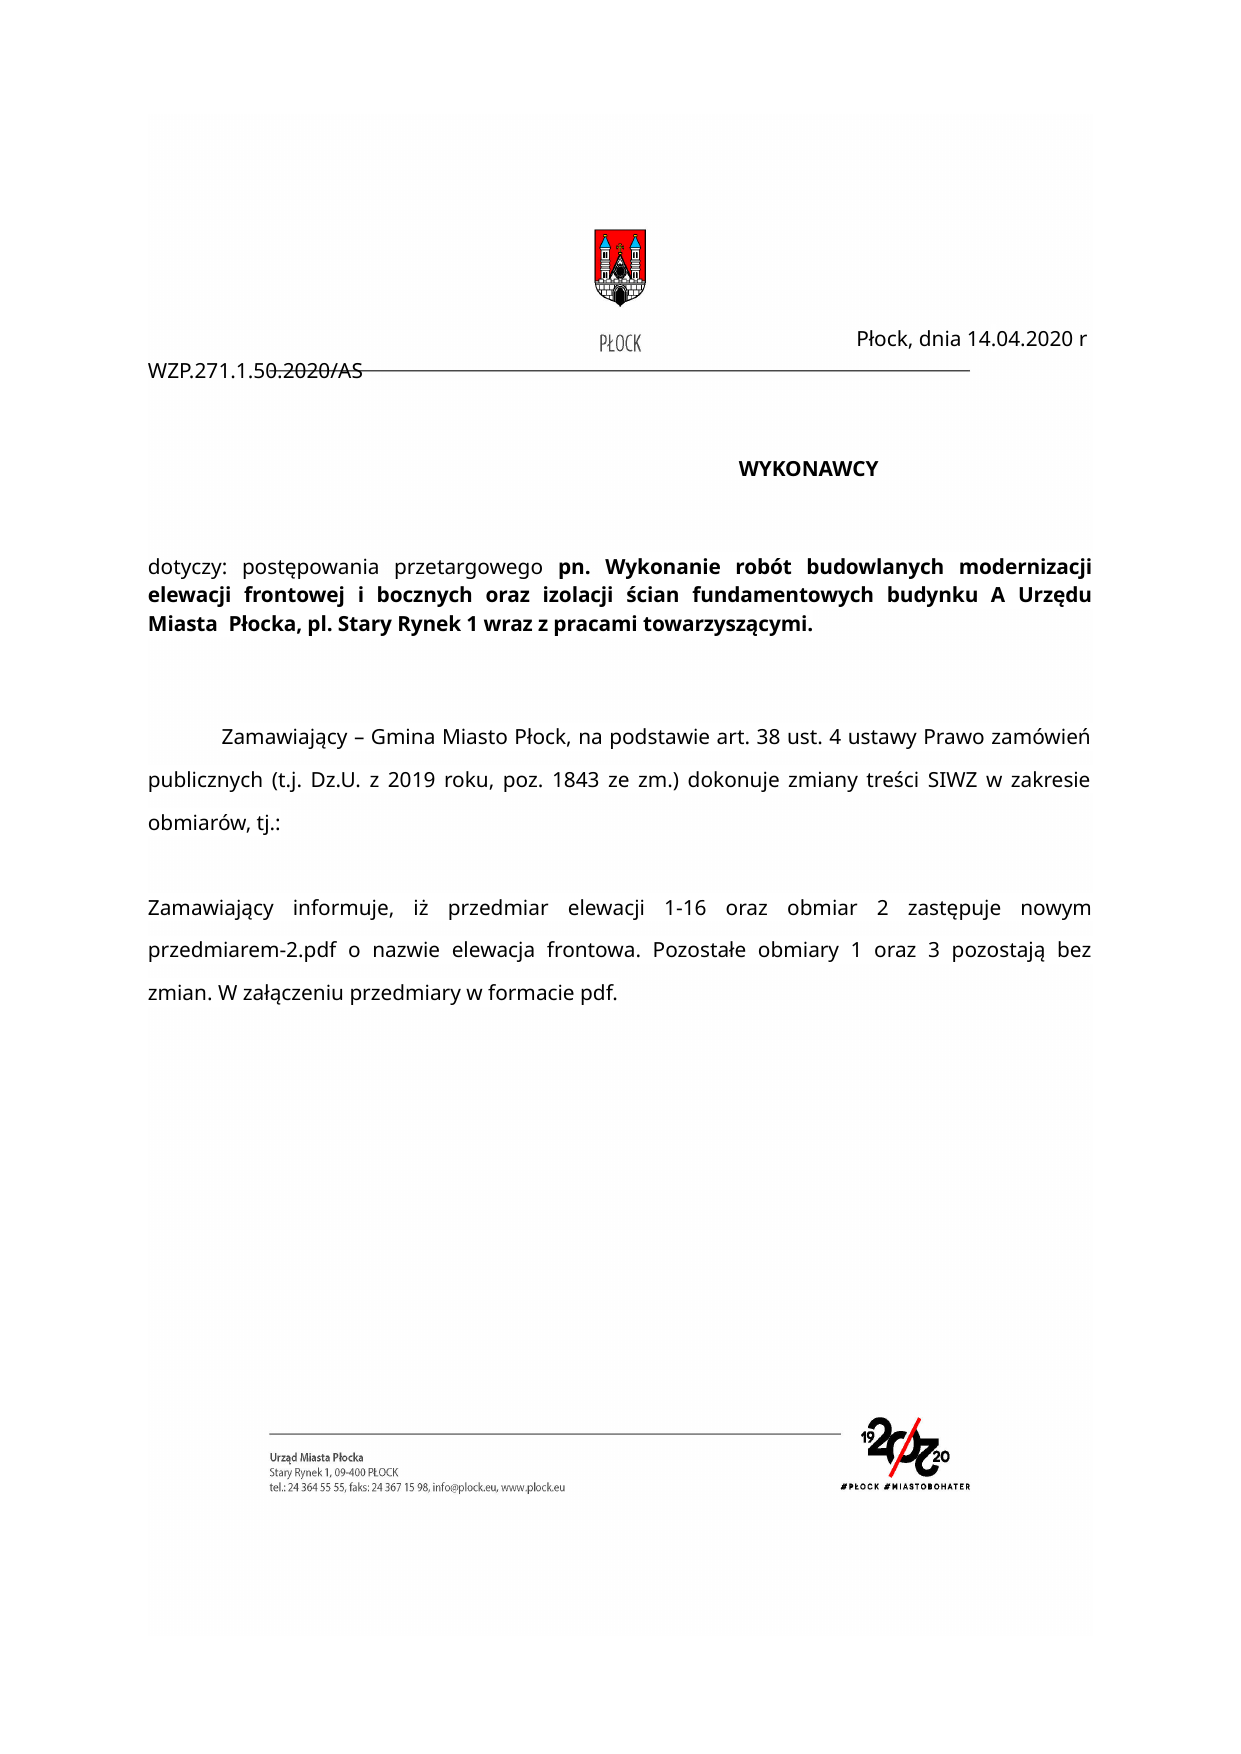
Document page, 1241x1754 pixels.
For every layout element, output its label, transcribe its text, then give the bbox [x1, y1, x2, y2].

text WYKONAWCY [148, 454, 1093, 483]
text Zamawiający – Gmina Miasto Płock, na podstawie art. 38 ust. 4 ustawy Prawo zamówień publicznych (t.j. Dz.U. z 2019 roku, poz. 1843 ze zm.) dokonuje zmiany treści SIWZ w zakresie obmiarów, tj.: [148, 722, 1093, 836]
text WZP.271.1.50.2020/AS [148, 356, 1093, 385]
picture [147, 114, 1093, 363]
text Zamawiający informuje, iż przedmiar elewacji 1-16 oraz obmiar 2 zastępuje nowym przedmiarem-2.pdf o nazwie elewacja frontowa. Pozostałe obmiary 1 oraz 3 pozostają bez zmian. W załączeniu przedmiary w formacie pdf. [148, 893, 1093, 1007]
text Płock, dnia 14.04.2020 r [148, 324, 1093, 352]
picture [147, 364, 1093, 1636]
text dotyczy: postępowania przetargowego pn. Wykonanie robót budowlanych modernizacji elewacji frontowej i bocznych oraz izolacji ścian fundamentowych budynku A Urzędu Miasta Płocka, pl. Stary Rynek 1 wraz z pracami towarzyszącymi. [148, 552, 1093, 637]
